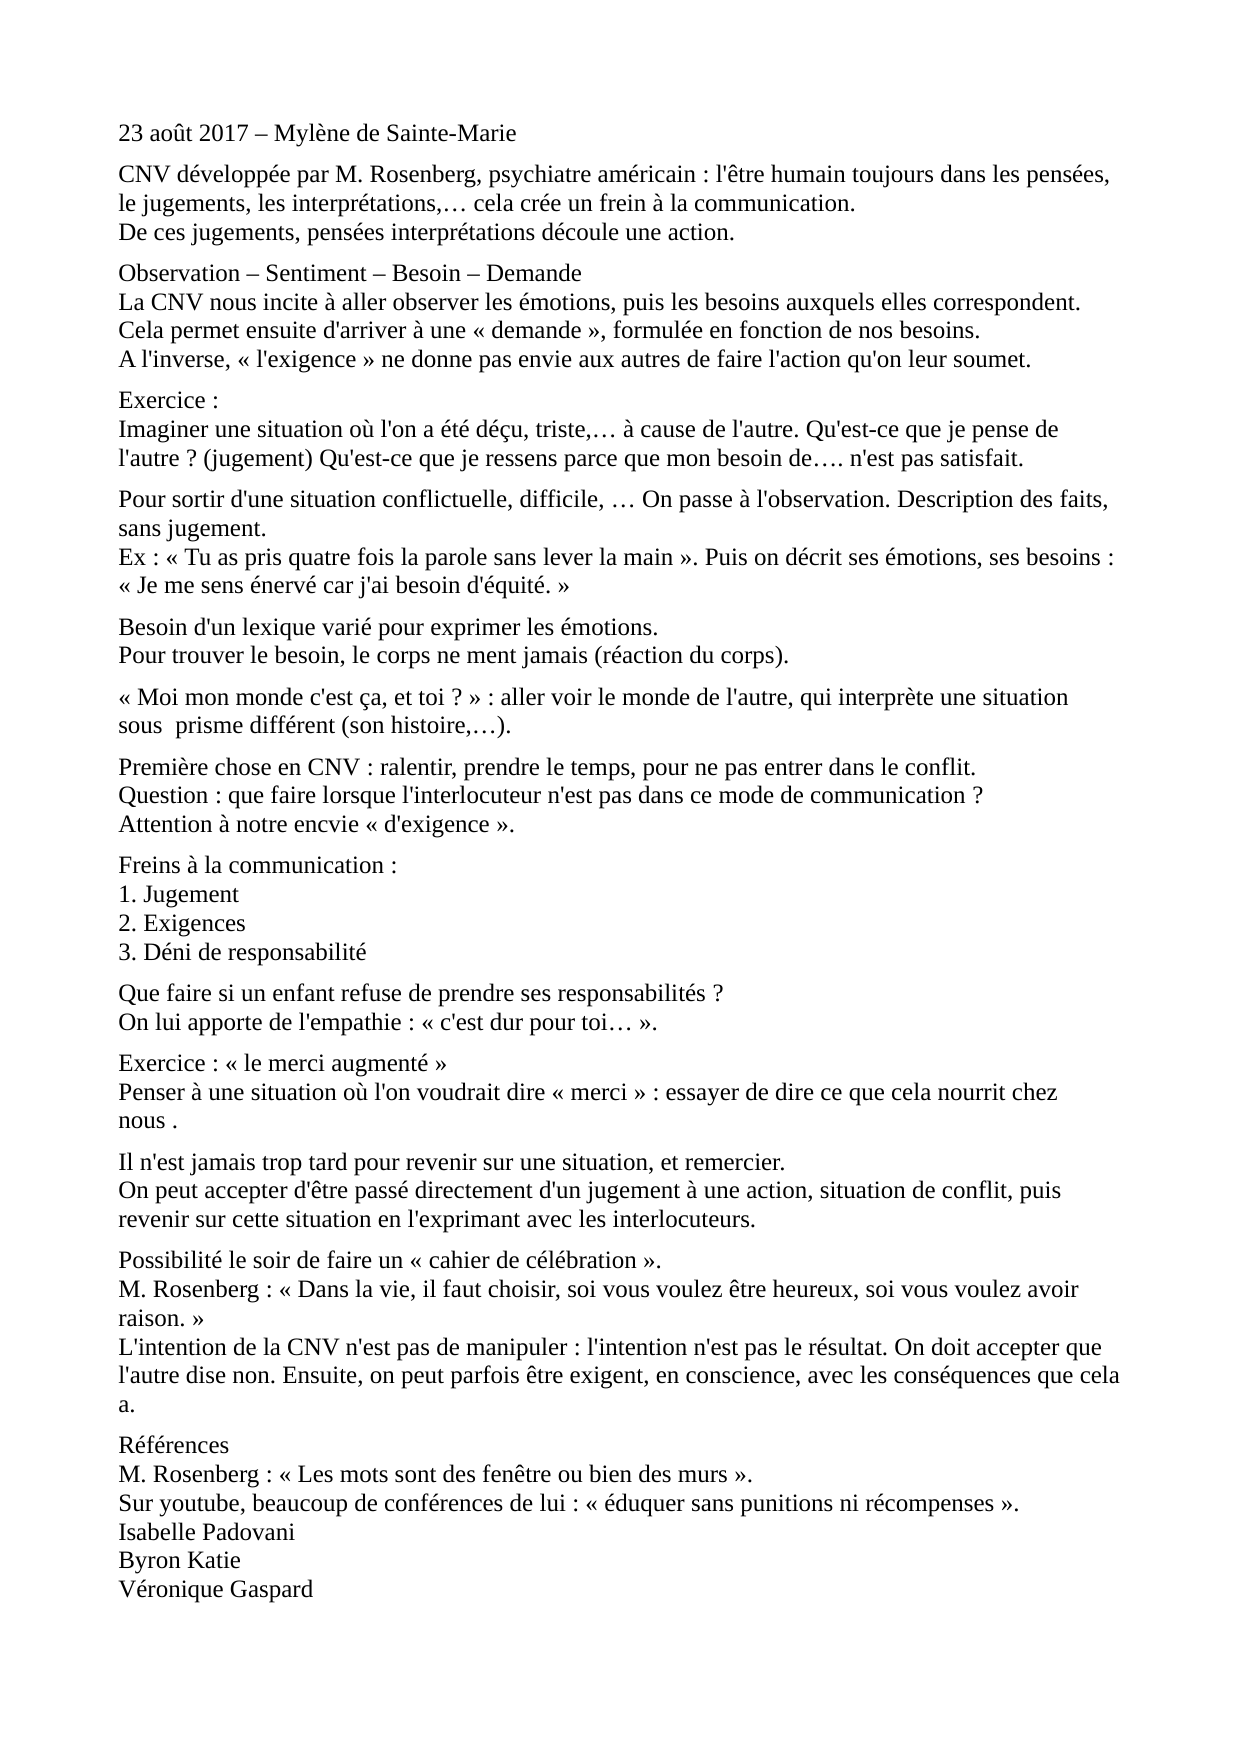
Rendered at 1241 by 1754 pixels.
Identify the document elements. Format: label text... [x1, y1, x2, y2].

text Exercice : « le merci augmenté » Penser à une situation où l'on voudrait dire « merci » : essayer de dire ce que cela nourrit chez nous . [118, 1048, 1122, 1134]
text Freins à la communication : 1. Jugement 2. Exigences 3. Déni de responsabilité [118, 851, 1122, 966]
text Possibilité le soir de faire un « cahier de célébration ». M. Rosenberg : « Dans la vie, il faut choisir, soi vous voulez être heureux, soi vous voulez avoir raison. » L'intention de la CNV n'est pas de manipuler : l'intention n'est pas le résultat. On doit accepter que l'autre dise non. Ensuite, on peut parfois être exigent, en conscience, avec les conséquences que cela a. [118, 1246, 1122, 1418]
text Références M. Rosenberg : « Les mots sont des fenêtre ou bien des murs ». Sur youtube, beaucoup de conférences de lui : « éduquer sans punitions ni récompenses ». Isabelle Padovani Byron Katie Véronique Gaspard [118, 1431, 1122, 1603]
text « Moi mon monde c'est ça, et toi ? » : aller voir le monde de l'autre, qui interprète une situation sous prisme différent (son histoire,…). [118, 682, 1122, 739]
text 23 août 2017 – Mylène de Sainte-Marie [118, 118, 1122, 147]
text CNV développée par M. Rosenberg, psychiatre américain : l'être humain toujours dans les pensées, le jugements, les interprétations,… cela crée un frein à la communication. De ces jugements, pensées interprétations découle une action. [118, 159, 1122, 246]
text Observation – Sentiment – Besoin – Demande La CNV nous incite à aller observer les émotions, puis les besoins auxquels elles correspondent. Cela permet ensuite d'arriver à une « demande », formulée en fonction de nos besoins. A l'inverse, « l'exigence » ne donne pas envie aux autres de faire l'action qu'on leur soumet. [118, 258, 1122, 373]
text Il n'est jamais trop tard pour revenir sur une situation, et remercier. On peut accepter d'être passé directement d'un jugement à une action, situation de conflit, puis revenir sur cette situation en l'exprimant avec les interlocuteurs. [118, 1147, 1122, 1233]
text Que faire si un enfant refuse de prendre ses responsabilités ? On lui apporte de l'empathie : « c'est dur pour toi… ». [118, 978, 1122, 1036]
text Pour sortir d'une situation conflictuelle, difficile, … On passe à l'observation. Description des faits, sans jugement. Ex : « Tu as pris quatre fois la parole sans lever la main ». Puis on décrit ses émotions, ses besoins : « Je me sens énervé car j'ai besoin d'équité. » [118, 484, 1122, 599]
text Première chose en CNV : ralentir, prendre le temps, pour ne pas entrer dans le conflit. Question : que faire lorsque l'interlocuteur n'est pas dans ce mode de communication ? Attention à notre encvie « d'exigence ». [118, 752, 1122, 838]
text Exercice : Imaginer une situation où l'on a été déçu, triste,… à cause de l'autre. Qu'est-ce que je pense de l'autre ? (jugement) Qu'est-ce que je ressens parce que mon besoin de…. n'est pas satisfait. [118, 386, 1122, 472]
text Besoin d'un lexique varié pour exprimer les émotions. Pour trouver le besoin, le corps ne ment jamais (réaction du corps). [118, 612, 1122, 669]
